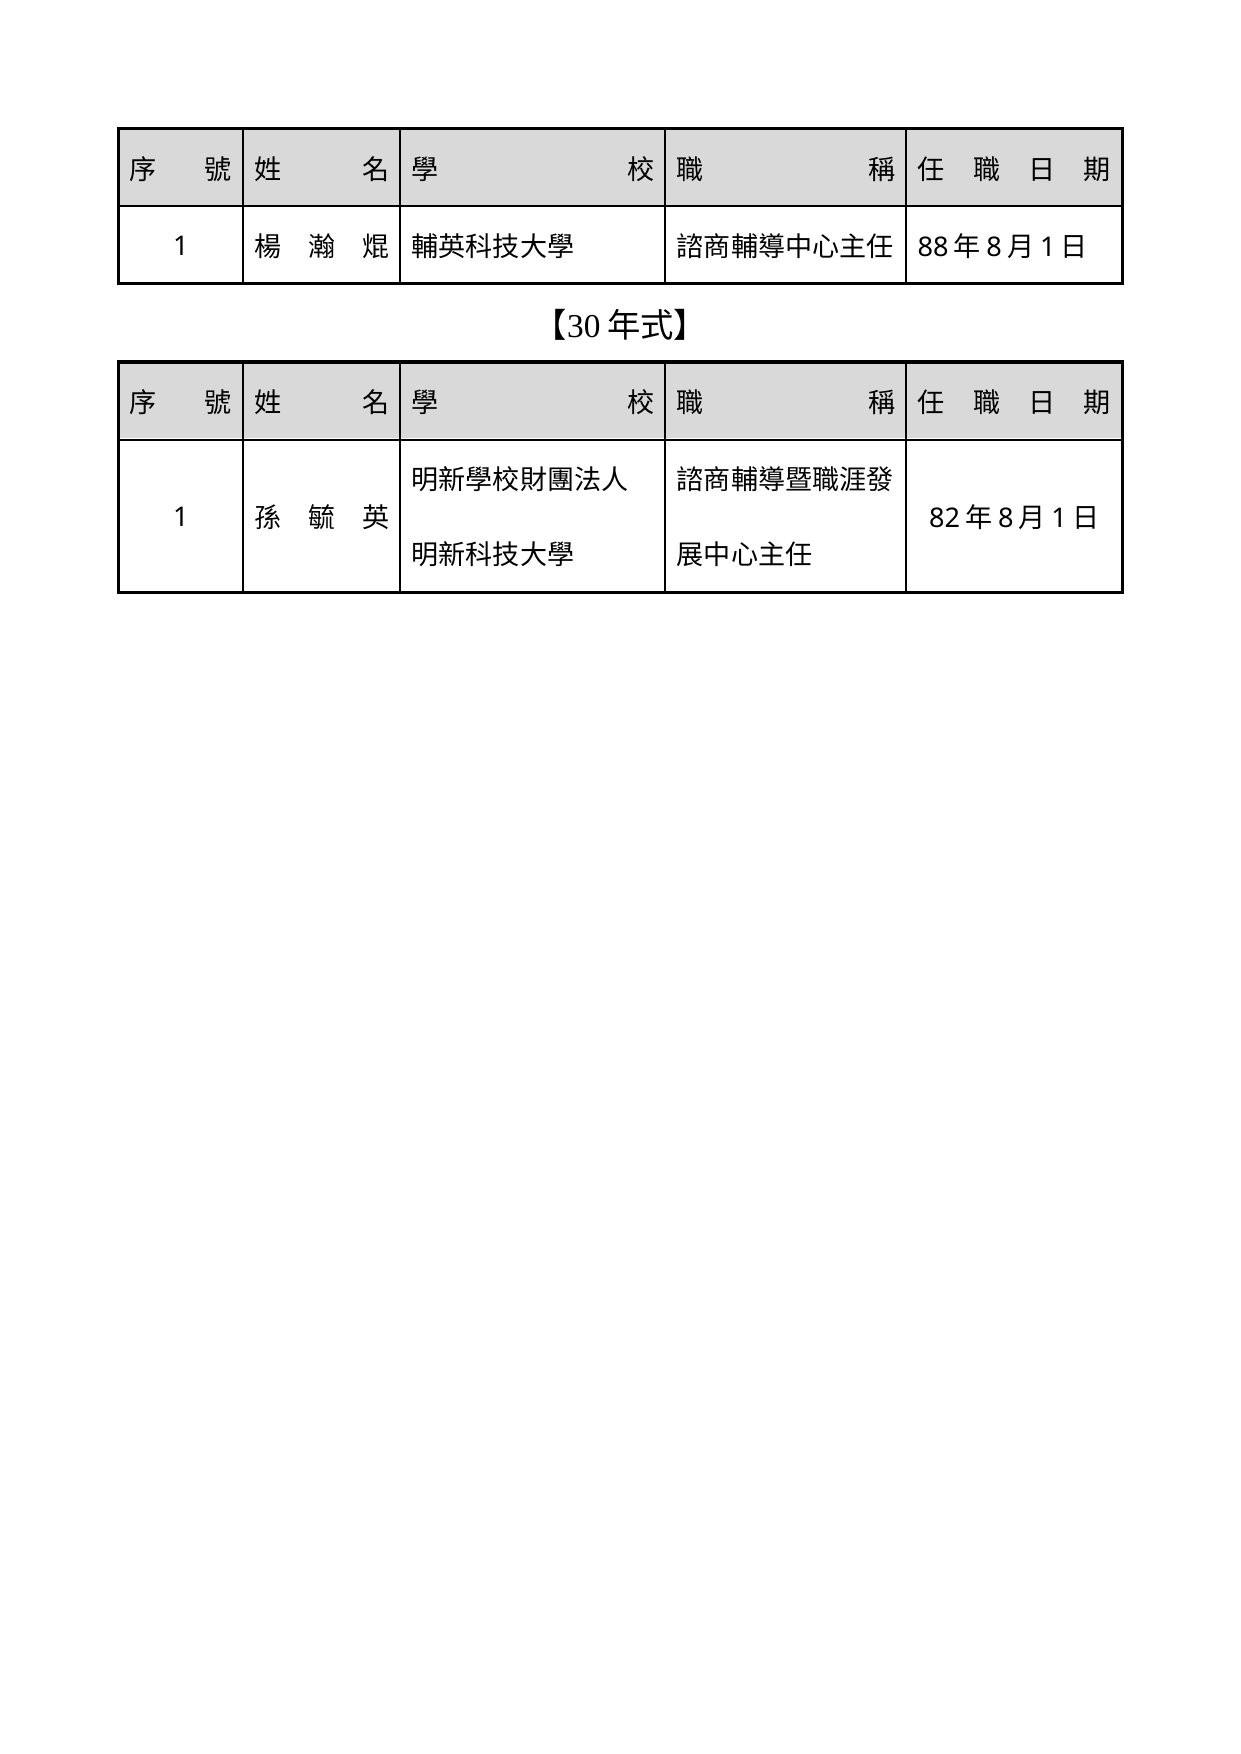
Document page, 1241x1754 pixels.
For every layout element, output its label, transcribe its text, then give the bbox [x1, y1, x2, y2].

table_cell 孫毓英 [244, 441, 399, 591]
table_cell 明新學校財團法人明新科技大學 [401, 441, 664, 591]
table_cell 諮商輔導中心主任 [666, 207, 905, 282]
text 【30年式】 [118, 285, 1122, 360]
table_cell 82年8月1日 [907, 441, 1121, 591]
table_cell 輔英科技大學 [401, 207, 664, 282]
table_header 學校 [401, 130, 664, 205]
table_cell 諮商輔導暨職涯發展中心主任 [666, 441, 905, 591]
table_header 學校 [401, 364, 664, 438]
table_cell 楊瀚焜 [244, 207, 399, 282]
table_header 任職日期 [907, 364, 1121, 438]
table_header 職稱 [666, 364, 905, 438]
table_header 任職日期 [907, 130, 1121, 205]
table_header 姓名 [244, 364, 399, 438]
table_cell 1 [120, 207, 242, 282]
table_header 職稱 [666, 130, 905, 205]
table_header 序號 [120, 130, 242, 205]
table_cell 1 [120, 441, 242, 591]
table_cell 88年8月1日 [907, 207, 1121, 282]
table_header 序號 [120, 364, 242, 438]
table_header 姓名 [244, 130, 399, 205]
